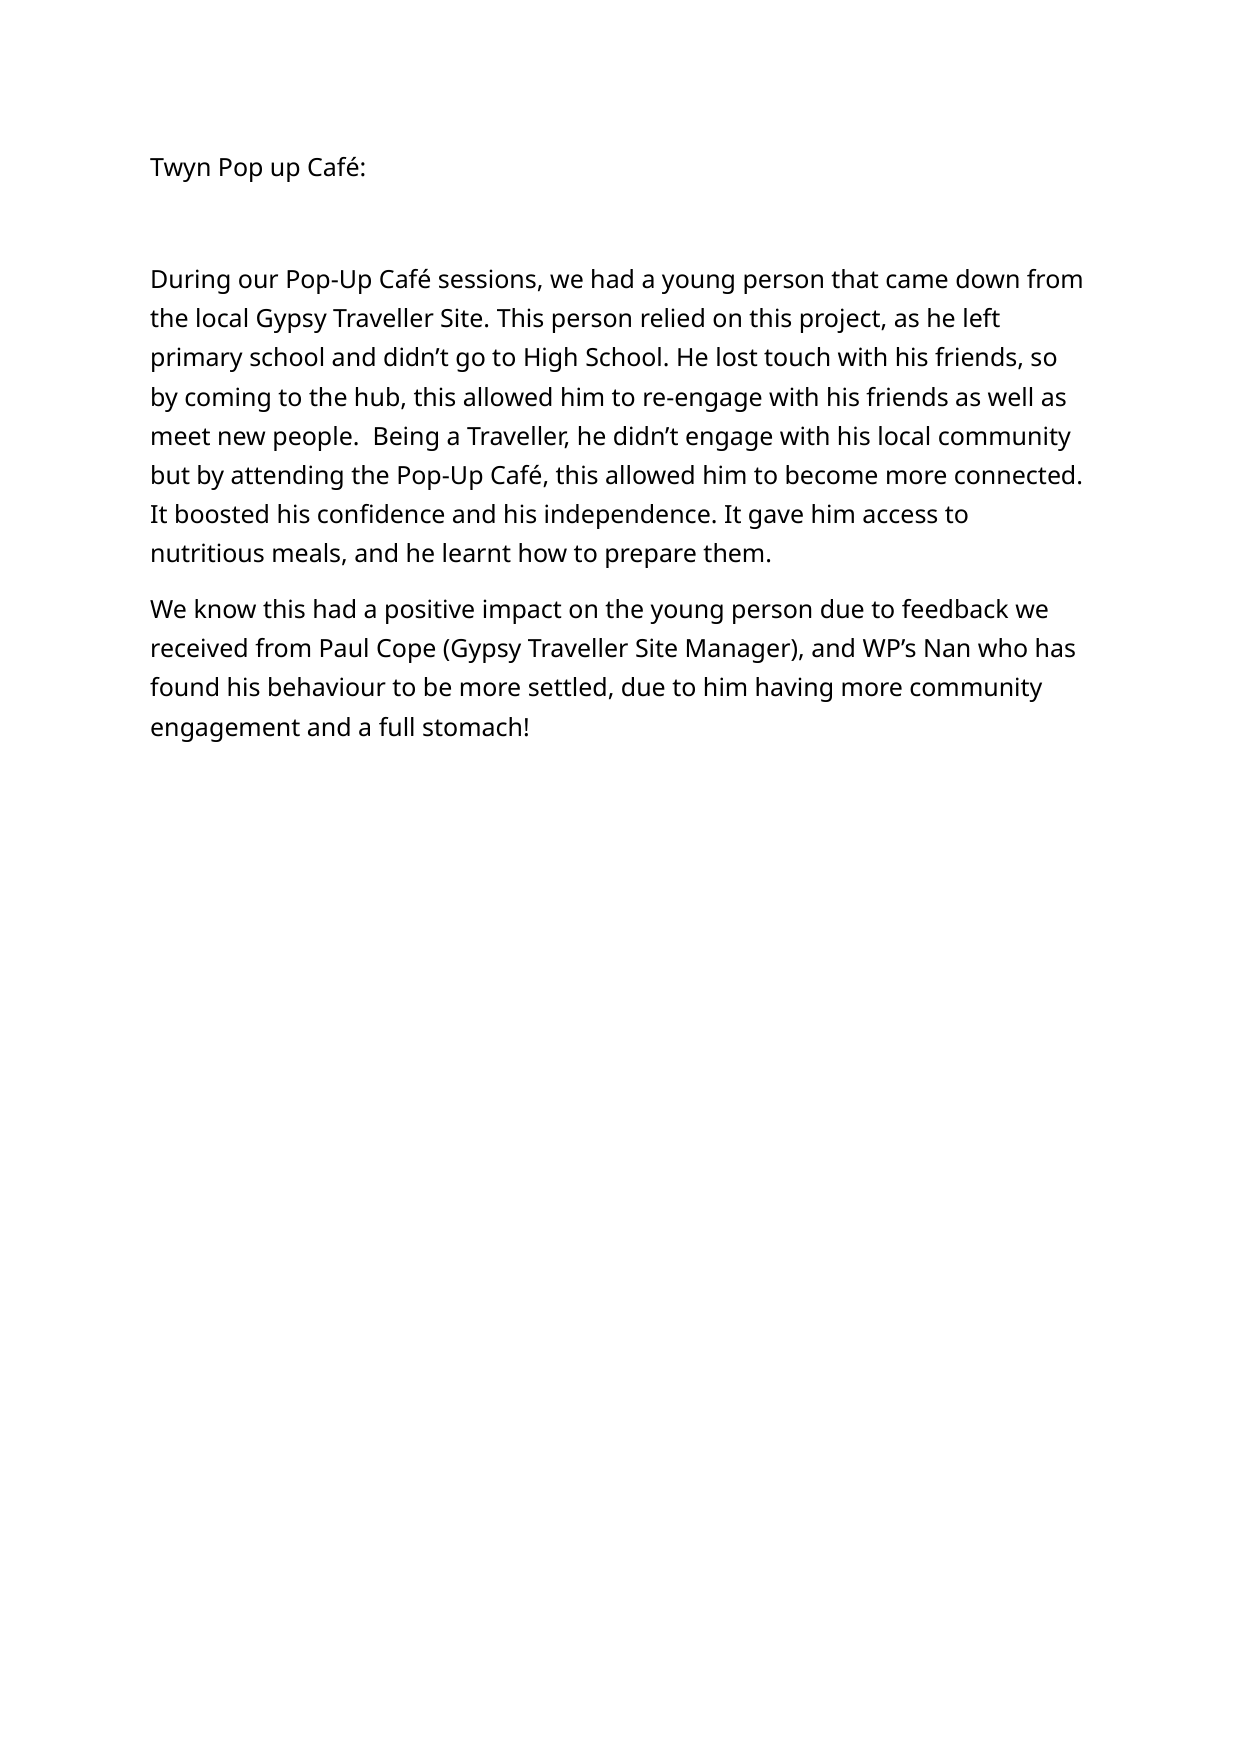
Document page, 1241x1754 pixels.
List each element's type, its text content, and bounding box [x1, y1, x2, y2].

text We know this had a positive impact on the young person due to feedback we received from Paul Cope (Gypsy Traveller Site Manager), and WP’s Nan who has found his behaviour to be more settled, due to him having more community engagement and a full stomach! [150, 592, 1090, 743]
text Twyn Pop up Café: [150, 150, 1090, 184]
text During our Pop-Up Café sessions, we had a young person that came down from the local Gypsy Traveller Site. This person relied on this project, as he left primary school and didn’t go to High School. He lost touch with his friends, so by coming to the hub, this allowed him to re-engage with his friends as well as meet new people. Being a Traveller, he didn’t engage with his local community but by attending the Pop-Up Café, this allowed him to become more connected. It boosted his confidence and his independence. It gave him access to nutritious meals, and he learnt how to prepare them. [150, 262, 1090, 570]
